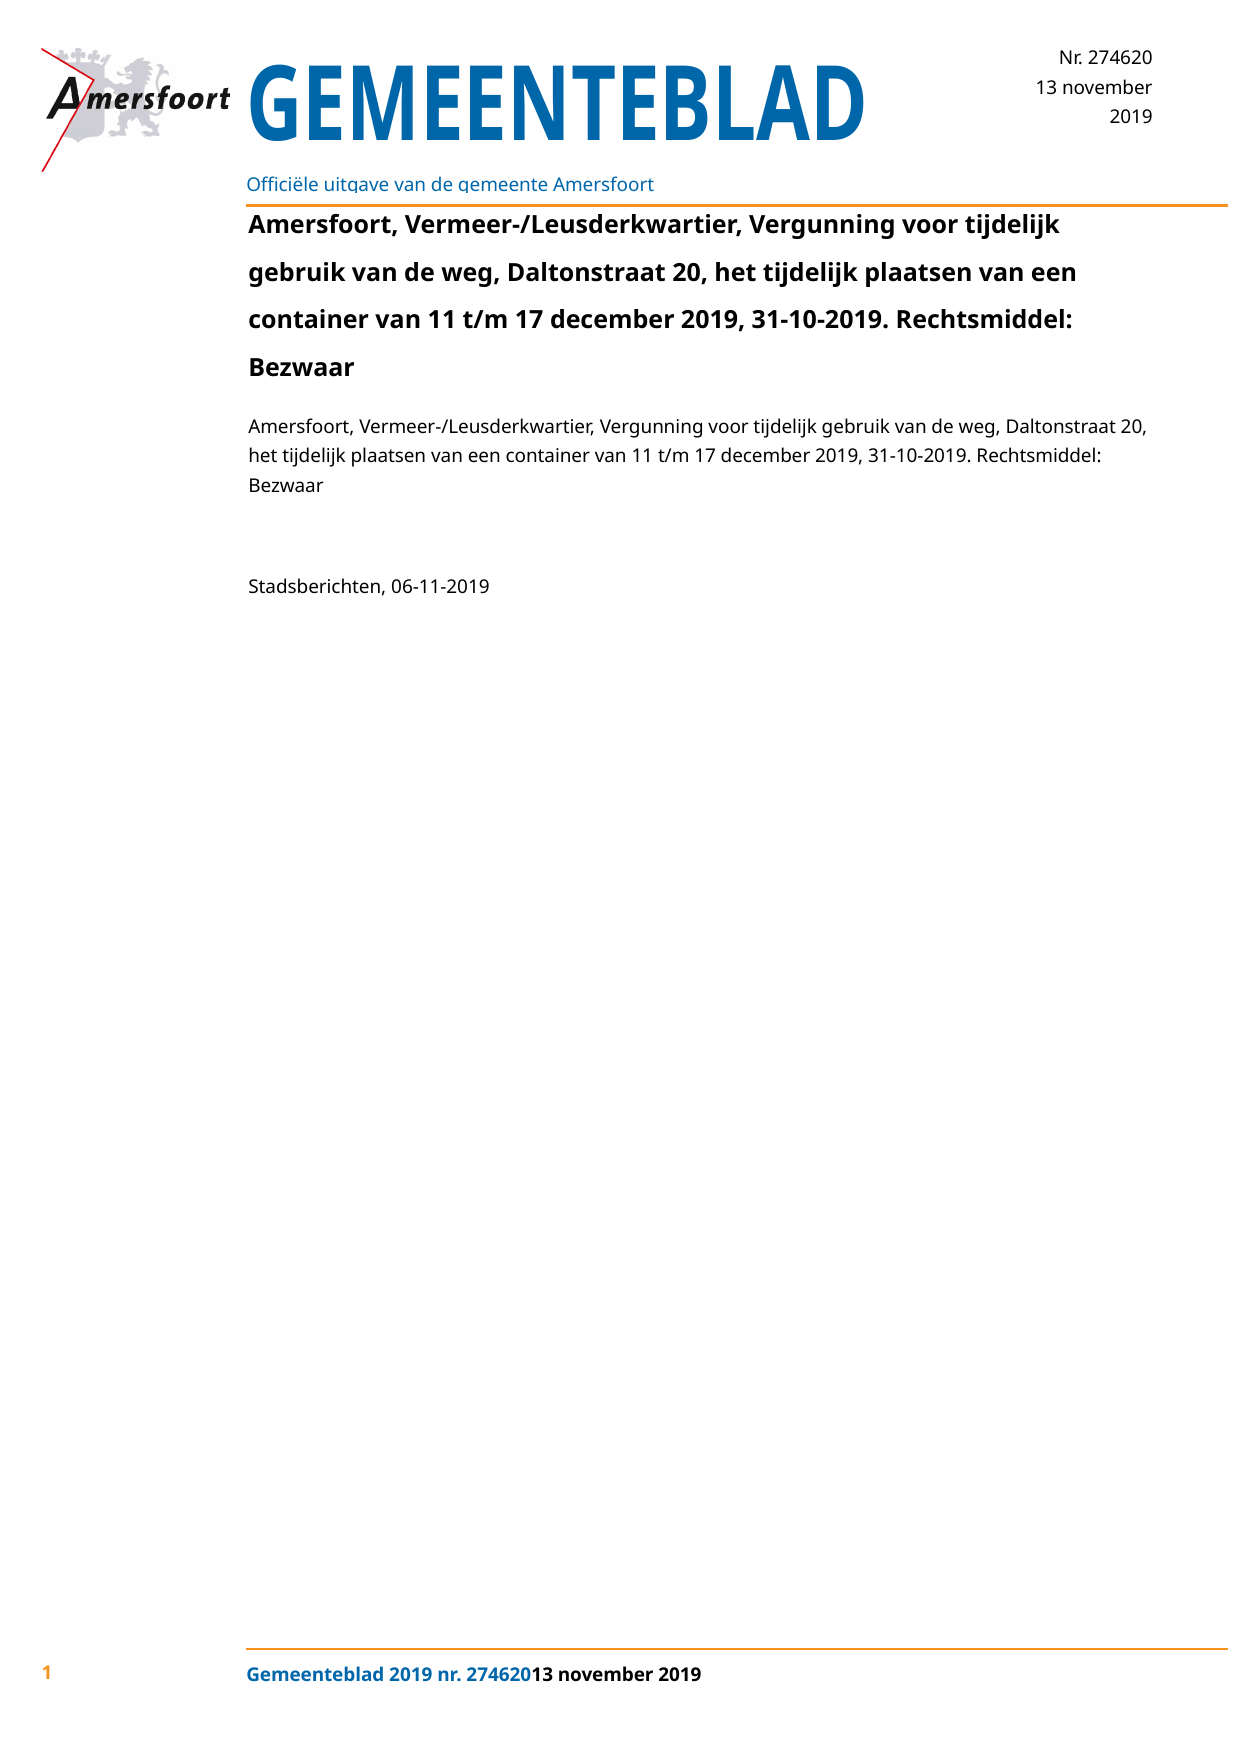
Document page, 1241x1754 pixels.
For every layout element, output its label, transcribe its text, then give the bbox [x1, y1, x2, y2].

text Amersfoort, Vermeer-/Leusderkwartier, Vergunning voor tijdelijk gebruik van de weg, Daltonstraat 20, het tijdelijk plaatsen van een container van 11 t/m 17 december 2019, 31-10-2019. Rechtsmiddel: Bezwaar [248, 413, 1152, 498]
text Stadsberichten, 06-11-2019 [248, 573, 1152, 599]
picture [41, 47, 231, 172]
text Amersfoort, Vermeer-/Leusderkwartier, Vergunning voor tijdelijk gebruik van de weg, Daltonstraat 20, het tijdelijk plaatsen van een container van 11 t/m 17 december 2019, 31-10-2019. Rechtsmiddel: Bezwaar [248, 207, 1152, 384]
